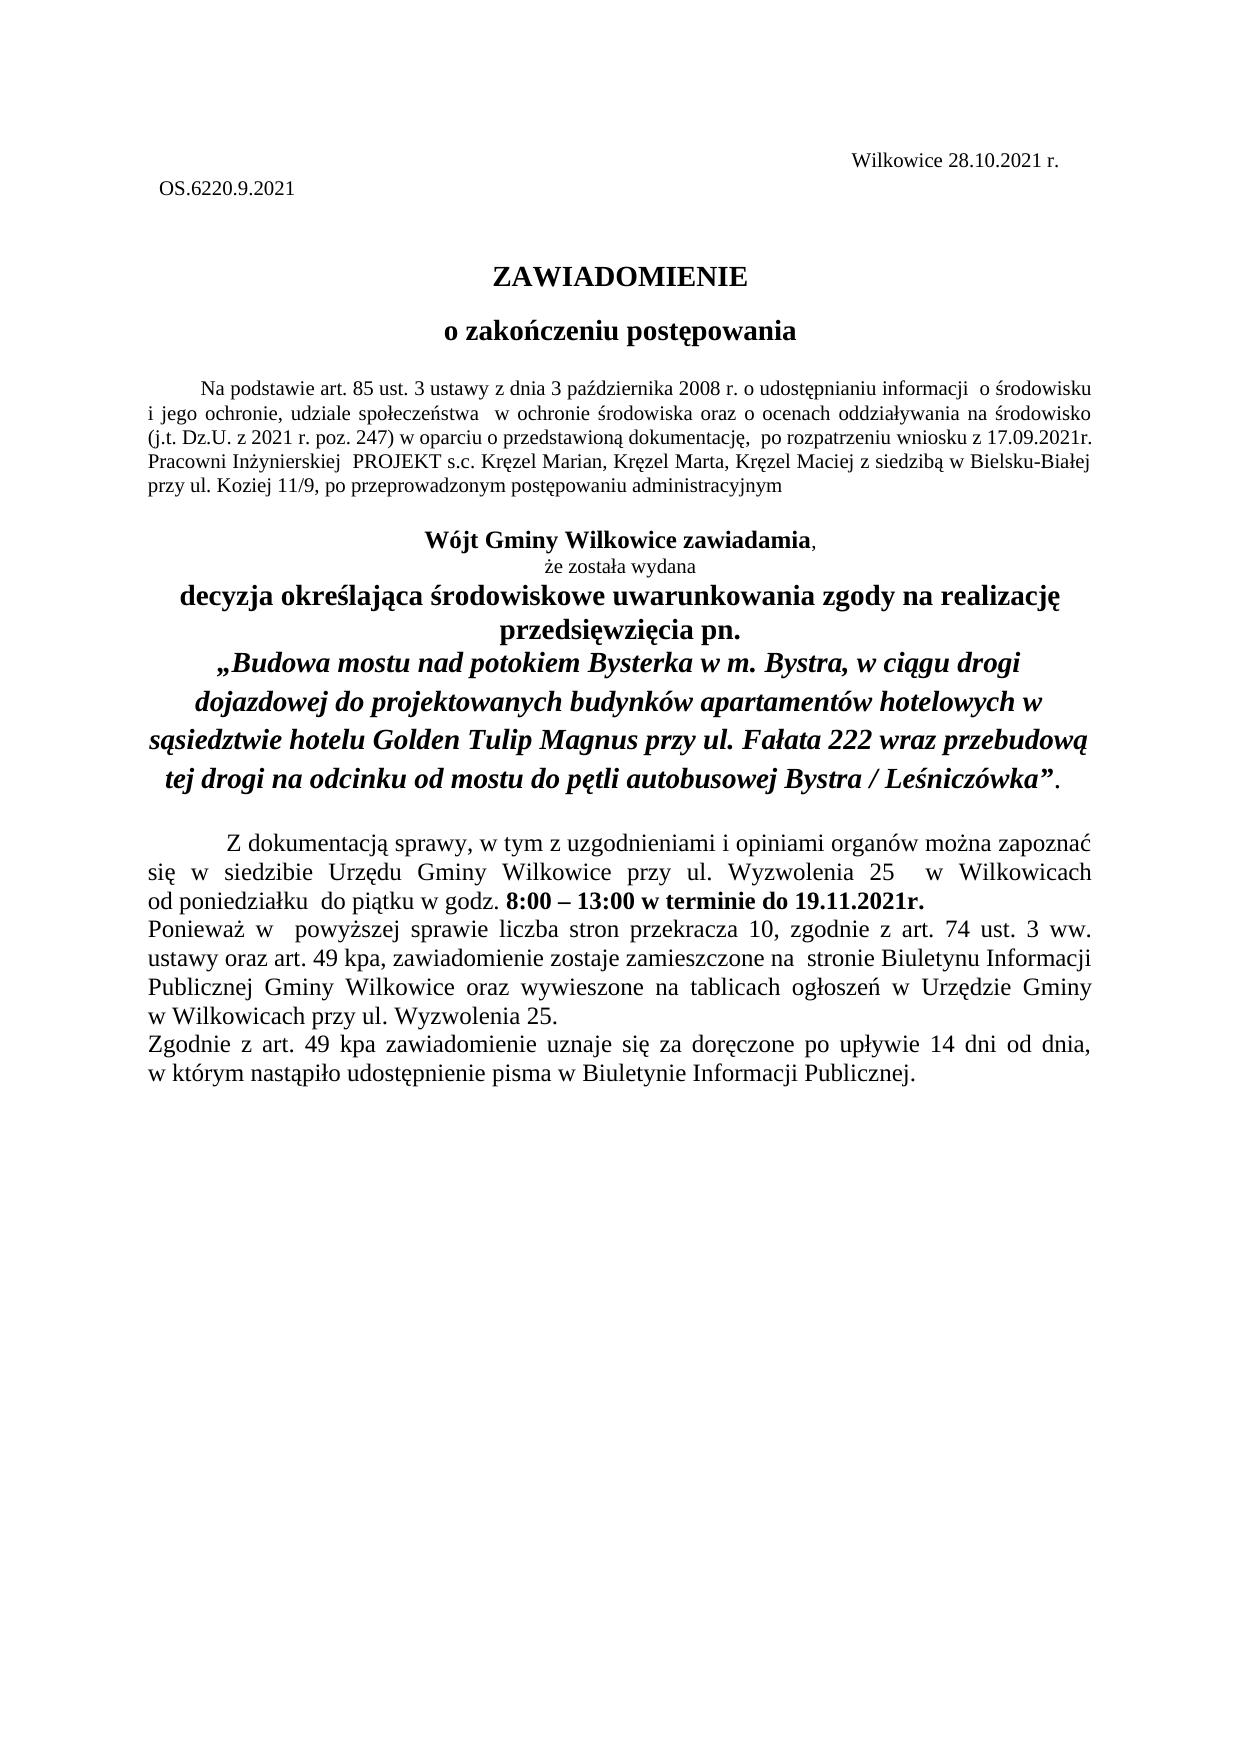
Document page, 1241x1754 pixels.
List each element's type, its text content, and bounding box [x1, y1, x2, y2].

table_cell [499, 176, 720, 205]
table_cell [720, 176, 1107, 205]
text Z dokumentacją sprawy, w tym z uzgodnieniami i opiniami organów można zapoznać się w siedzibie Urzędu Gminy Wilkowice przy ul. Wyzwolenia 25 w Wilkowicach od poniedziałku do piątku w godz. 8:00 – 13:00 w terminie do 19.11.2021r. [148, 828, 1093, 914]
text Ponieważ w powyższej sprawie liczba stron przekracza 10, zgodnie z art. 74 ust. 3 ww. ustawy oraz art. 49 kpa, zawiadomienie zostaje zamieszczone na stronie Biuletynu Informacji Publicznej Gminy Wilkowice oraz wywieszone na tablicach ogłoszeń w Urzędzie Gminy w Wilkowicach przy ul. Wyzwolenia 25. [148, 914, 1093, 1029]
table_header [148, 148, 498, 176]
table_cell [499, 205, 720, 234]
table_header Wilkowice 28.10.2021 r. [720, 148, 1107, 176]
text „Budowa mostu nad potokiem Bysterka w m. Bystra, w ciągu drogi dojazdowej do projektowanych budynków apartamentów hotelowych w sąsiedztwie hotelu Golden Tulip Magnus przy ul. Fałata 222 wraz przebudową tej drogi na odcinku od mostu do pętli autobusowej Bystra / Leśniczówka”. [148, 645, 1093, 794]
text o zakończeniu postępowania [148, 313, 1093, 347]
table_cell [148, 205, 498, 234]
text że została wydana [148, 554, 1093, 578]
table_cell [720, 205, 1107, 234]
text ZAWIADOMIENIE [148, 259, 1093, 292]
text decyzja określająca środowiskowe uwarunkowania zgody na realizację przedsięwzięcia pn. [148, 578, 1093, 645]
text Wójt Gminy Wilkowice zawiadamia, [148, 526, 1093, 554]
table_cell OS.6220.9.2021 [148, 176, 498, 205]
text Zgodnie z art. 49 kpa zawiadomienie uznaje się za doręczone po upływie 14 dni od dnia, w którym nastąpiło udostępnienie pisma w Biuletynie Informacji Publicznej. [148, 1029, 1093, 1087]
text Na podstawie art. 85 ust. 3 ustawy z dnia 3 października 2008 r. o udostępnianiu informacji o środowisku i jego ochronie, udziale społeczeństwa w ochronie środowiska oraz o ocenach oddziaływania na środowisko (j.t. Dz.U. z 2021 r. poz. 247) w oparciu o przedstawioną dokumentację, po rozpatrzeniu wniosku z 17.09.2021r. Pracowni Inżynierskiej PROJEKT s.c. Kręzel Marian, Kręzel Marta, Kręzel Maciej z siedzibą w Bielsku-Białej przy ul. Koziej 11/9, po przeprowadzonym postępowaniu administracyjnym [148, 372, 1093, 497]
table_header [499, 148, 720, 176]
